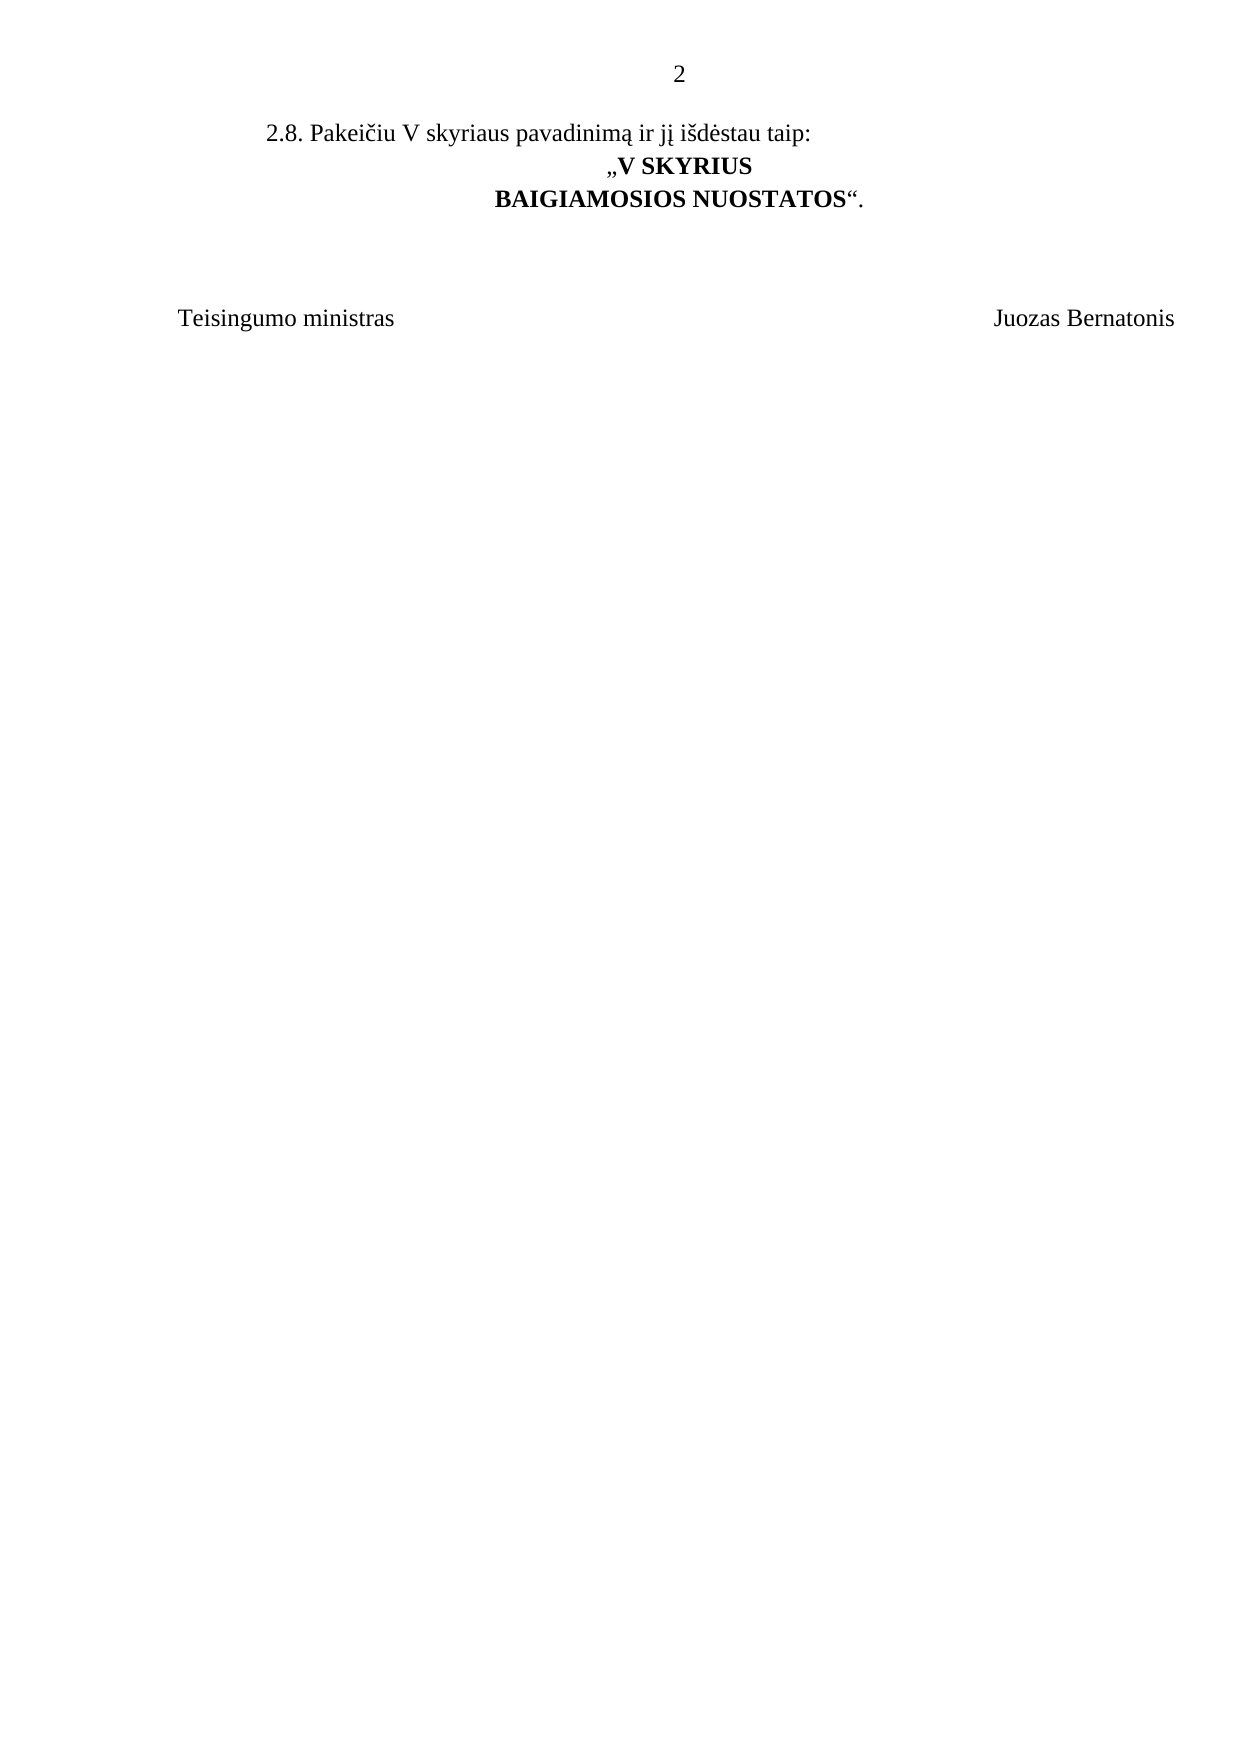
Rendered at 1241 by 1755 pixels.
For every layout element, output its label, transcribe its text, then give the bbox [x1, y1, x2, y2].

text BAIGIAMOSIOS NUOSTATOS“. [177, 184, 1181, 213]
text „V SKYRIUS [177, 151, 1181, 180]
text 2.8. Pakeičiu V skyriaus pavadinimą ir jį išdėstau taip: [177, 118, 1181, 147]
text Teisingumo ministras Juozas Bernatonis [177, 303, 1181, 332]
